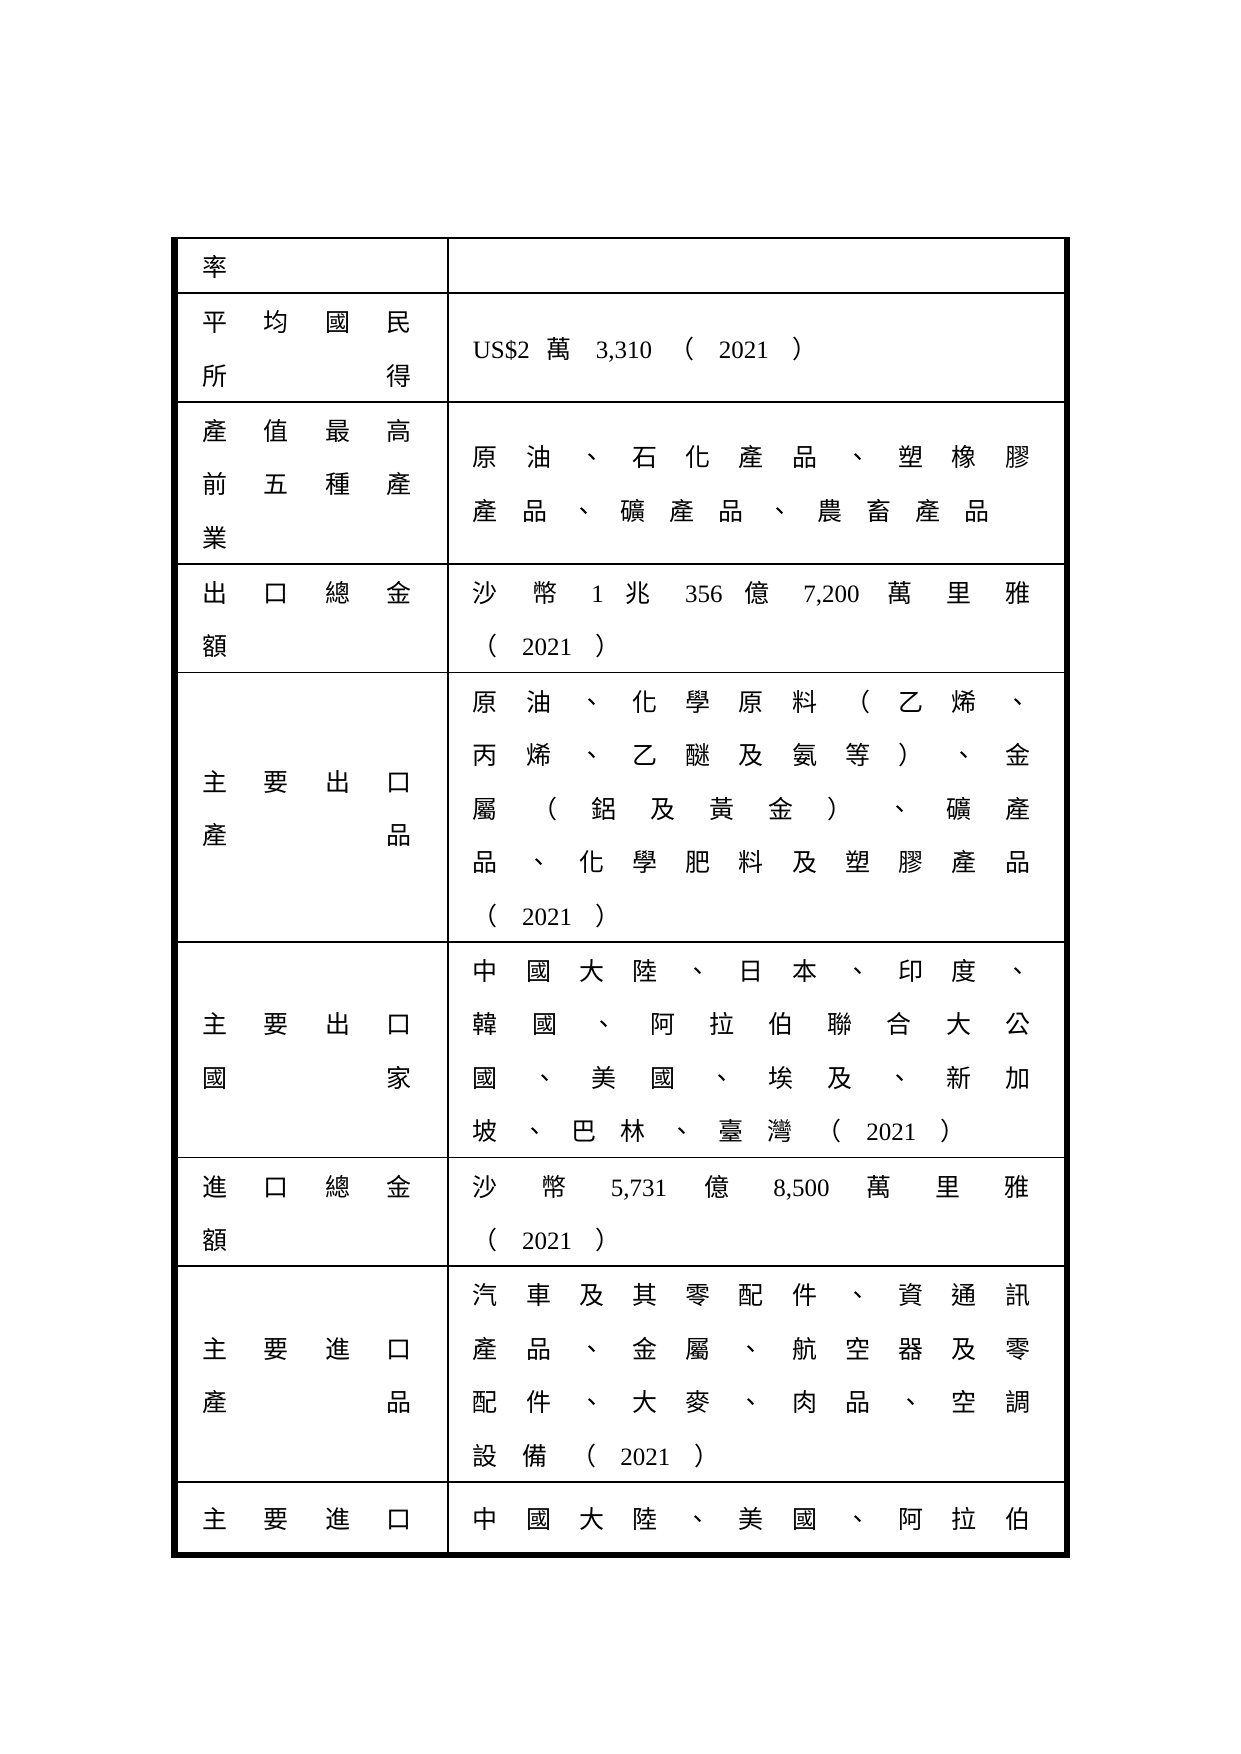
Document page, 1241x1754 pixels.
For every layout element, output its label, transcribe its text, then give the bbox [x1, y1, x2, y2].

table_cell 產值最高前五種產業 [178, 403, 447, 563]
table_cell 平均國民所得 [178, 294, 447, 401]
table_cell 汽車及其零配件、資通訊產品、金屬、航空器及零配件、大麥、肉品、空調設備（2021） [449, 1267, 1064, 1481]
table_cell 原油、化學原料（乙烯、丙烯、乙醚及氨等）、金屬（鋁及黃金）、礦產品、化學肥料及塑膠產品（2021） [449, 673, 1064, 941]
table_cell 沙幣1兆356億7,200萬里雅（2021） [449, 565, 1064, 672]
table_cell 主要出口產品 [178, 673, 447, 941]
table_cell US$2萬3,310（2021） [449, 294, 1064, 401]
table_cell 主要出口國家 [178, 943, 447, 1157]
table_cell [449, 239, 1064, 292]
table_cell 主要進口 [178, 1483, 447, 1552]
table_cell 率 [178, 239, 447, 292]
table_cell 出口總金額 [178, 565, 447, 672]
table_cell 主要進口產品 [178, 1267, 447, 1481]
table_cell 進口總金額 [178, 1158, 447, 1265]
table_cell 中國大陸、日本、印度、韓國、阿拉伯聯合大公國、美國、埃及、新加坡、巴林、臺灣（2021） [449, 943, 1064, 1157]
table_cell 中國大陸、美國、阿拉伯 [449, 1483, 1064, 1552]
table_cell 原油、石化產品、塑橡膠產品、礦產品、農畜產品 [449, 403, 1064, 563]
table_cell 沙幣5,731億8,500萬里雅（2021） [449, 1158, 1064, 1265]
